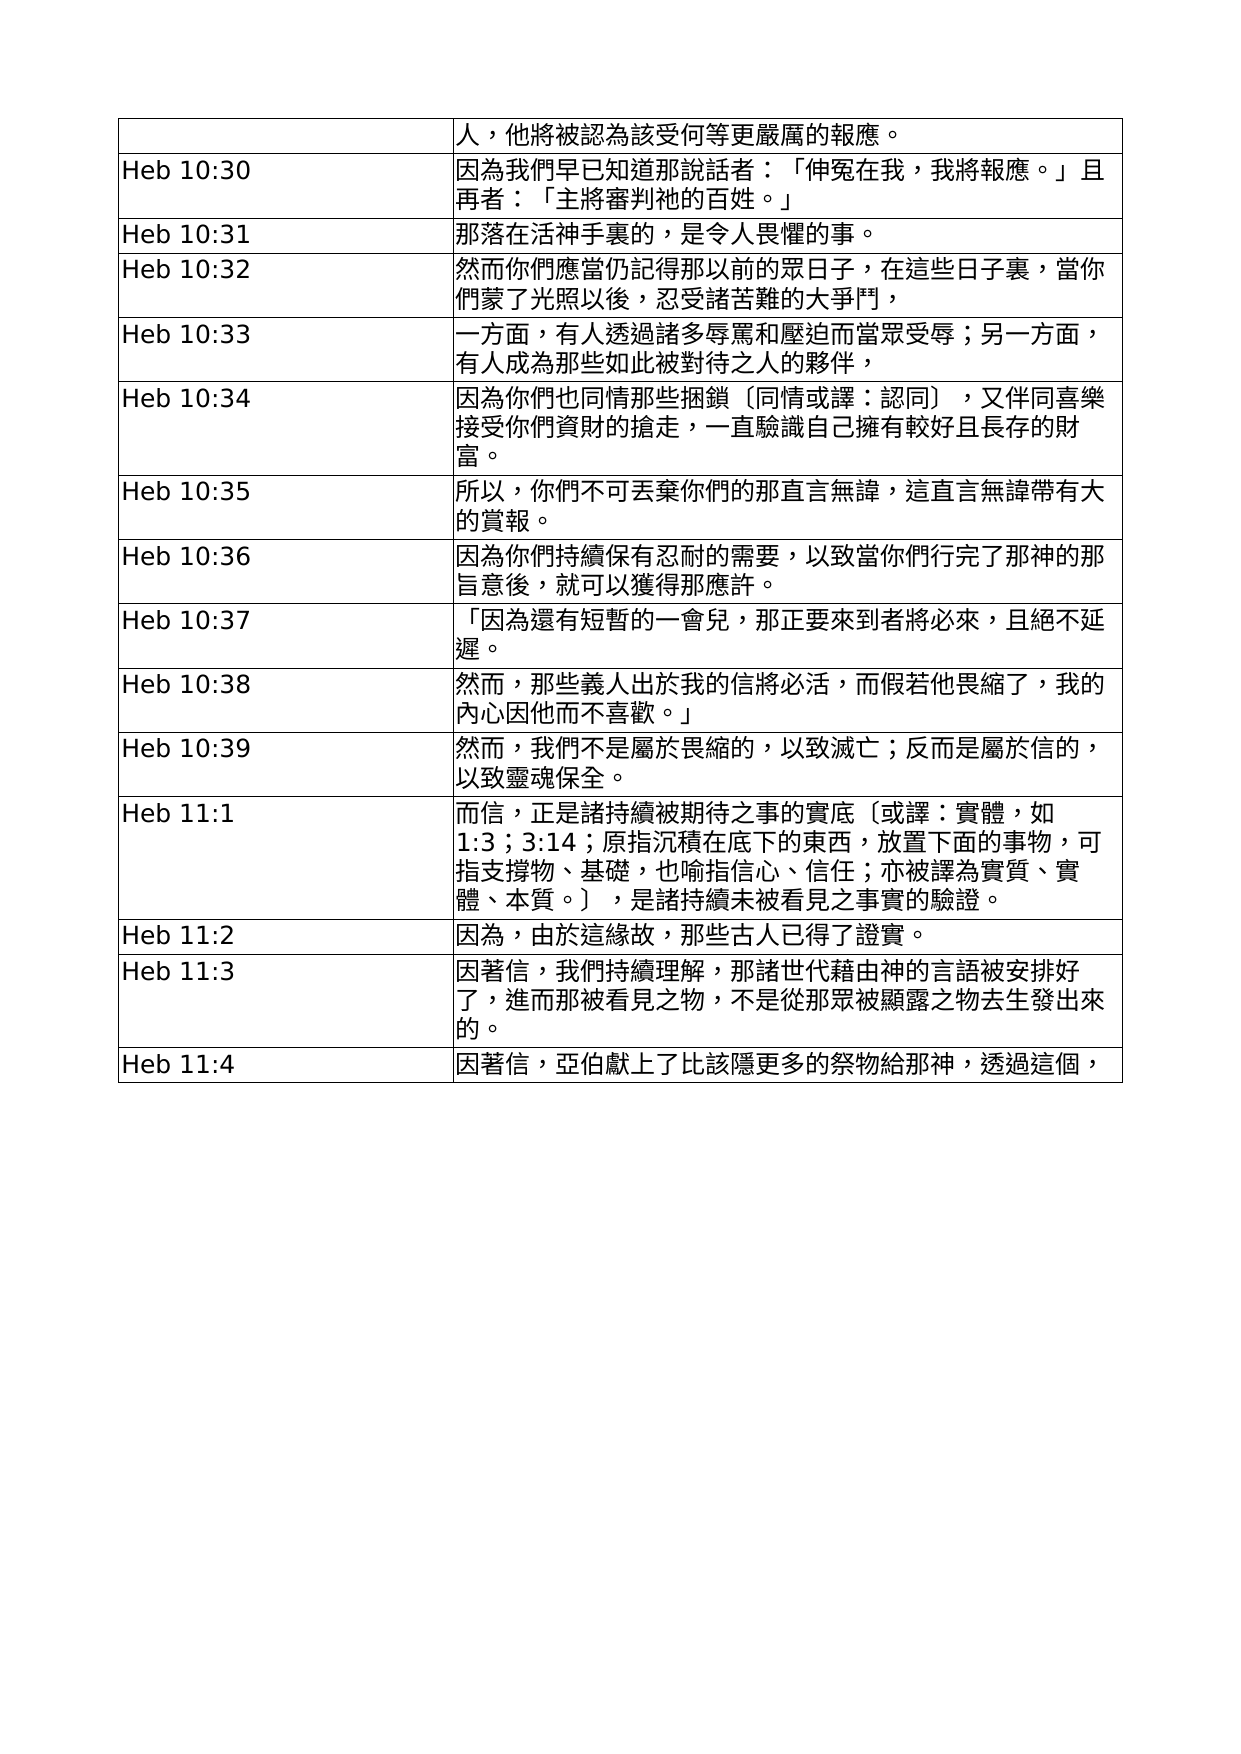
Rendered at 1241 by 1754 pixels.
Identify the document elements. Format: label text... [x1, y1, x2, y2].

table_cell Heb 11:3 [119, 955, 453, 1047]
table_cell 因著信，亞伯獻上了比該隱更多的祭物給那神，透過這個， [454, 1048, 1122, 1082]
table_cell Heb 10:32 [119, 254, 453, 317]
table_cell Heb 10:31 [119, 219, 453, 253]
table_cell 「因為還有短暫的一會兒，那正要來到者將必來，且絕不延遲。 [454, 604, 1122, 667]
table_cell Heb 10:34 [119, 382, 453, 474]
table_cell Heb 10:39 [119, 733, 453, 796]
table_cell 而信，正是諸持續被期待之事的實底〔或譯：實體，如1:3；3:14；原指沉積在底下的東西，放置下面的事物，可指支撐物、基礎，也喻指信心、信任；亦被譯為實質、實體、本質。〕，是諸持續未被看見之事實的驗證。 [454, 797, 1122, 918]
table_cell Heb 10:33 [119, 318, 453, 381]
table_cell Heb 11:1 [119, 797, 453, 918]
table_cell [119, 119, 453, 153]
table_cell Heb 10:30 [119, 154, 453, 217]
table_cell 因著信，我們持續理解，那諸世代藉由神的言語被安排好了，進而那被看見之物，不是從那眾被顯露之物去生發出來的。 [454, 955, 1122, 1047]
table_cell Heb 10:36 [119, 540, 453, 603]
table_cell 因為我們早已知道那說話者：「伸冤在我，我將報應。」且再者：「主將審判祂的百姓。」 [454, 154, 1122, 217]
table_cell Heb 11:2 [119, 920, 453, 954]
table_cell 因為你們也同情那些捆鎖〔同情或譯：認同〕，又伴同喜樂接受你們資財的搶走，一直驗識自己擁有較好且長存的財富。 [454, 382, 1122, 474]
table_cell 因為你們持續保有忍耐的需要，以致當你們行完了那神的那旨意後，就可以獲得那應許。 [454, 540, 1122, 603]
table_cell 然而你們應當仍記得那以前的眾日子，在這些日子裏，當你們蒙了光照以後，忍受諸苦難的大爭鬥， [454, 254, 1122, 317]
table_cell 然而，我們不是屬於畏縮的，以致滅亡；反而是屬於信的，以致靈魂保全。 [454, 733, 1122, 796]
table_cell Heb 10:35 [119, 476, 453, 539]
table_cell 然而，那些義人出於我的信將必活，而假若他畏縮了，我的內心因他而不喜歡。」 [454, 669, 1122, 732]
table_cell 那落在活神手裏的，是令人畏懼的事。 [454, 219, 1122, 253]
table_cell 因為，由於這緣故，那些古人已得了證實。 [454, 920, 1122, 954]
table_cell 人，他將被認為該受何等更嚴厲的報應。 [454, 119, 1122, 153]
table_cell 一方面，有人透過諸多辱罵和壓迫而當眾受辱；另一方面，有人成為那些如此被對待之人的夥伴， [454, 318, 1122, 381]
table_cell Heb 10:38 [119, 669, 453, 732]
table_cell Heb 11:4 [119, 1048, 453, 1082]
table_cell Heb 10:37 [119, 604, 453, 667]
table_cell 所以，你們不可丟棄你們的那直言無諱，這直言無諱帶有大的賞報。 [454, 476, 1122, 539]
